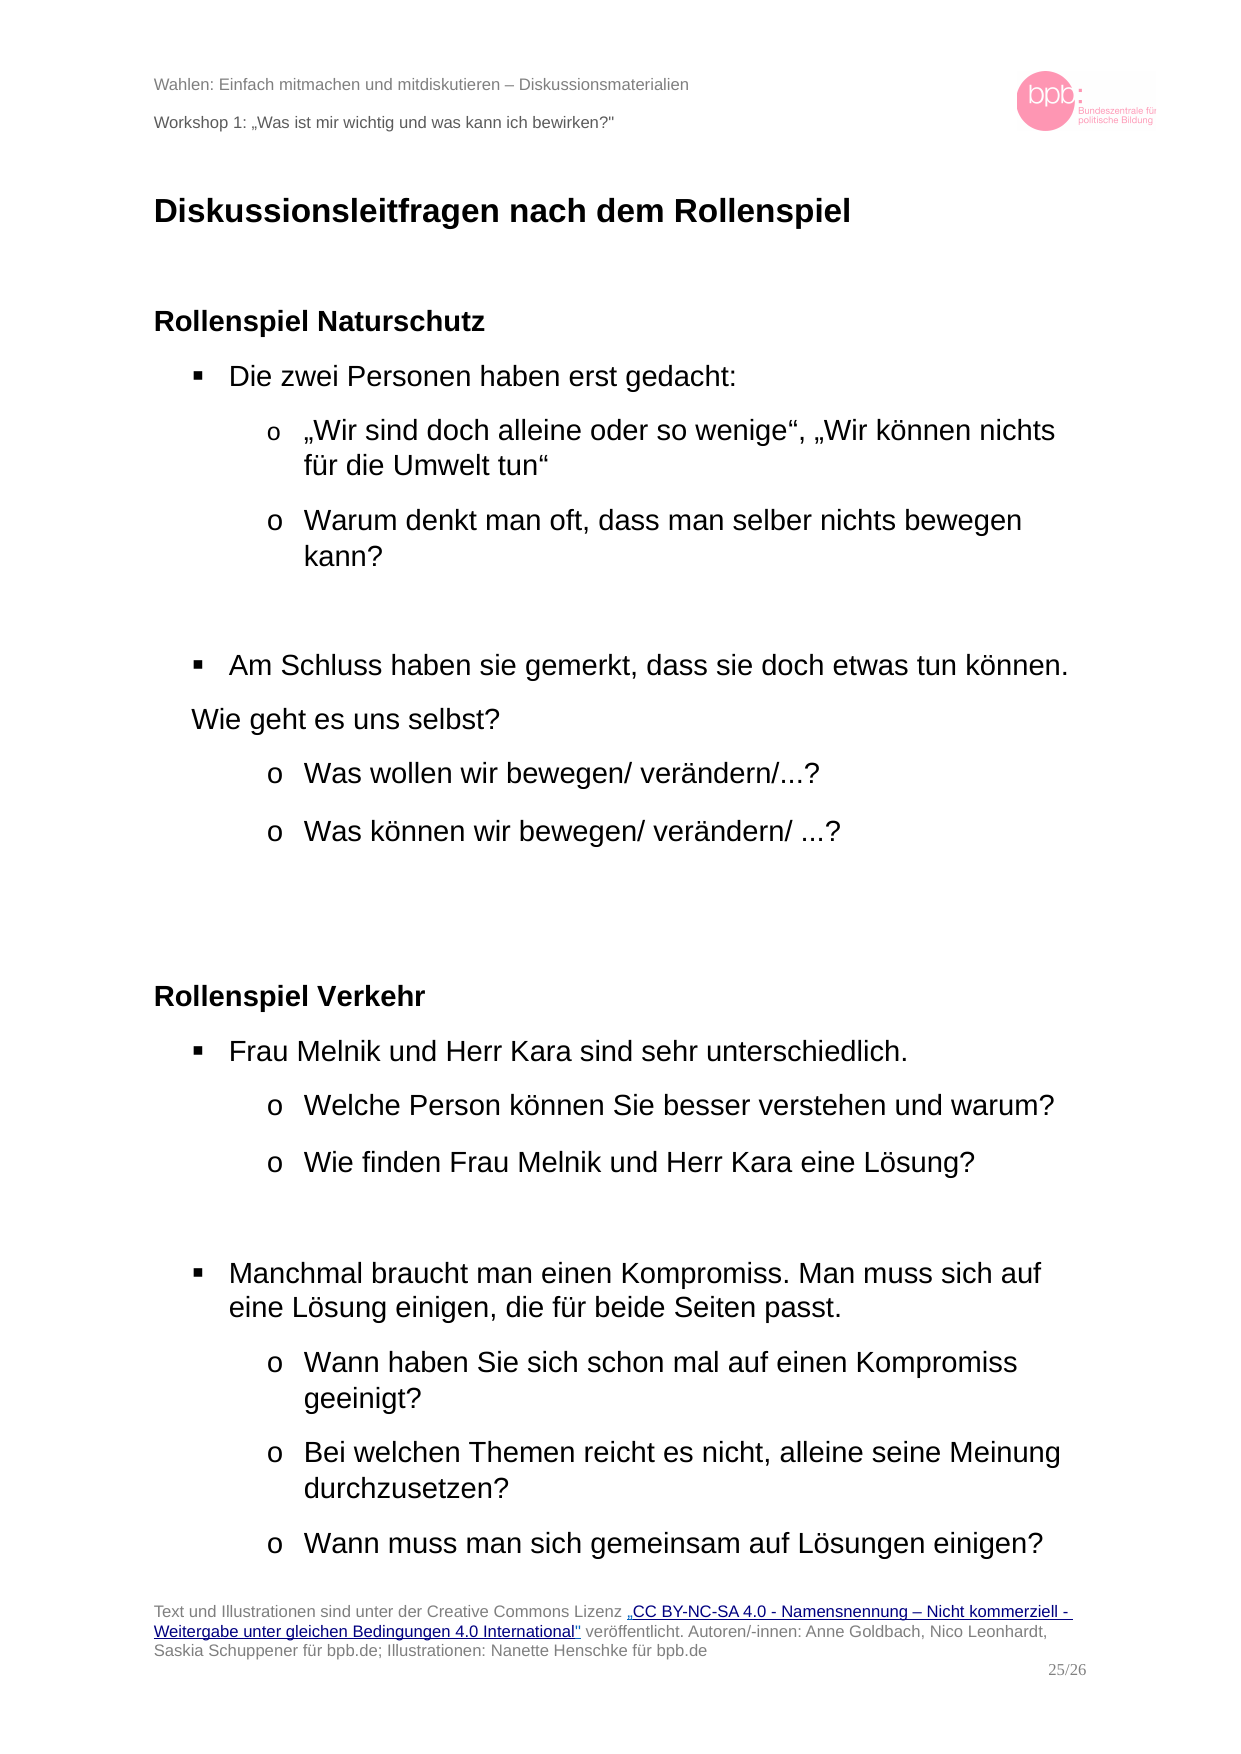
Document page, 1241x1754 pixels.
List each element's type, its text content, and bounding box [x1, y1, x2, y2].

text Rollenspiel Naturschutz [153, 304, 1087, 338]
list Die zwei Personen haben erst gedacht: [191, 359, 1087, 393]
list Manchmal braucht man einen Kompromiss. Man muss sich auf eine Lösung einigen, die für beide Seiten passt. [191, 1257, 1087, 1324]
list Wann haben Sie sich schon mal auf einen Kompromiss geeinigt? [266, 1345, 1087, 1414]
list „Wir sind doch alleine oder so wenige“, „Wir können nichts für die Umwelt tun“ [266, 413, 1087, 482]
list Was können wir bewegen/ verändern/ ...? [266, 813, 1087, 850]
text Diskussionsleitfragen nach dem Rollenspiel [153, 191, 1087, 229]
list Wie finden Frau Melnik und Herr Kara eine Lösung? [266, 1145, 1087, 1181]
list Am Schluss haben sie gemerkt, dass sie doch etwas tun können. [191, 648, 1087, 681]
list Warum denkt man oft, dass man selber nichts bewegen kann? [266, 503, 1087, 572]
list Was wollen wir bewegen/ verändern/...? [266, 757, 1087, 793]
list Wann muss man sich gemeinsam auf Lösungen einigen? [266, 1526, 1087, 1562]
list Frau Melnik und Herr Kara sind sehr unterschiedlich. [191, 1034, 1087, 1067]
text Wie geht es uns selbst? [191, 702, 1087, 736]
list Bei welchen Themen reicht es nicht, alleine seine Meinung durchzusetzen? [266, 1435, 1087, 1505]
list Welche Person können Sie besser verstehen und warum? [266, 1088, 1087, 1124]
text Rollenspiel Verkehr [153, 979, 1087, 1013]
